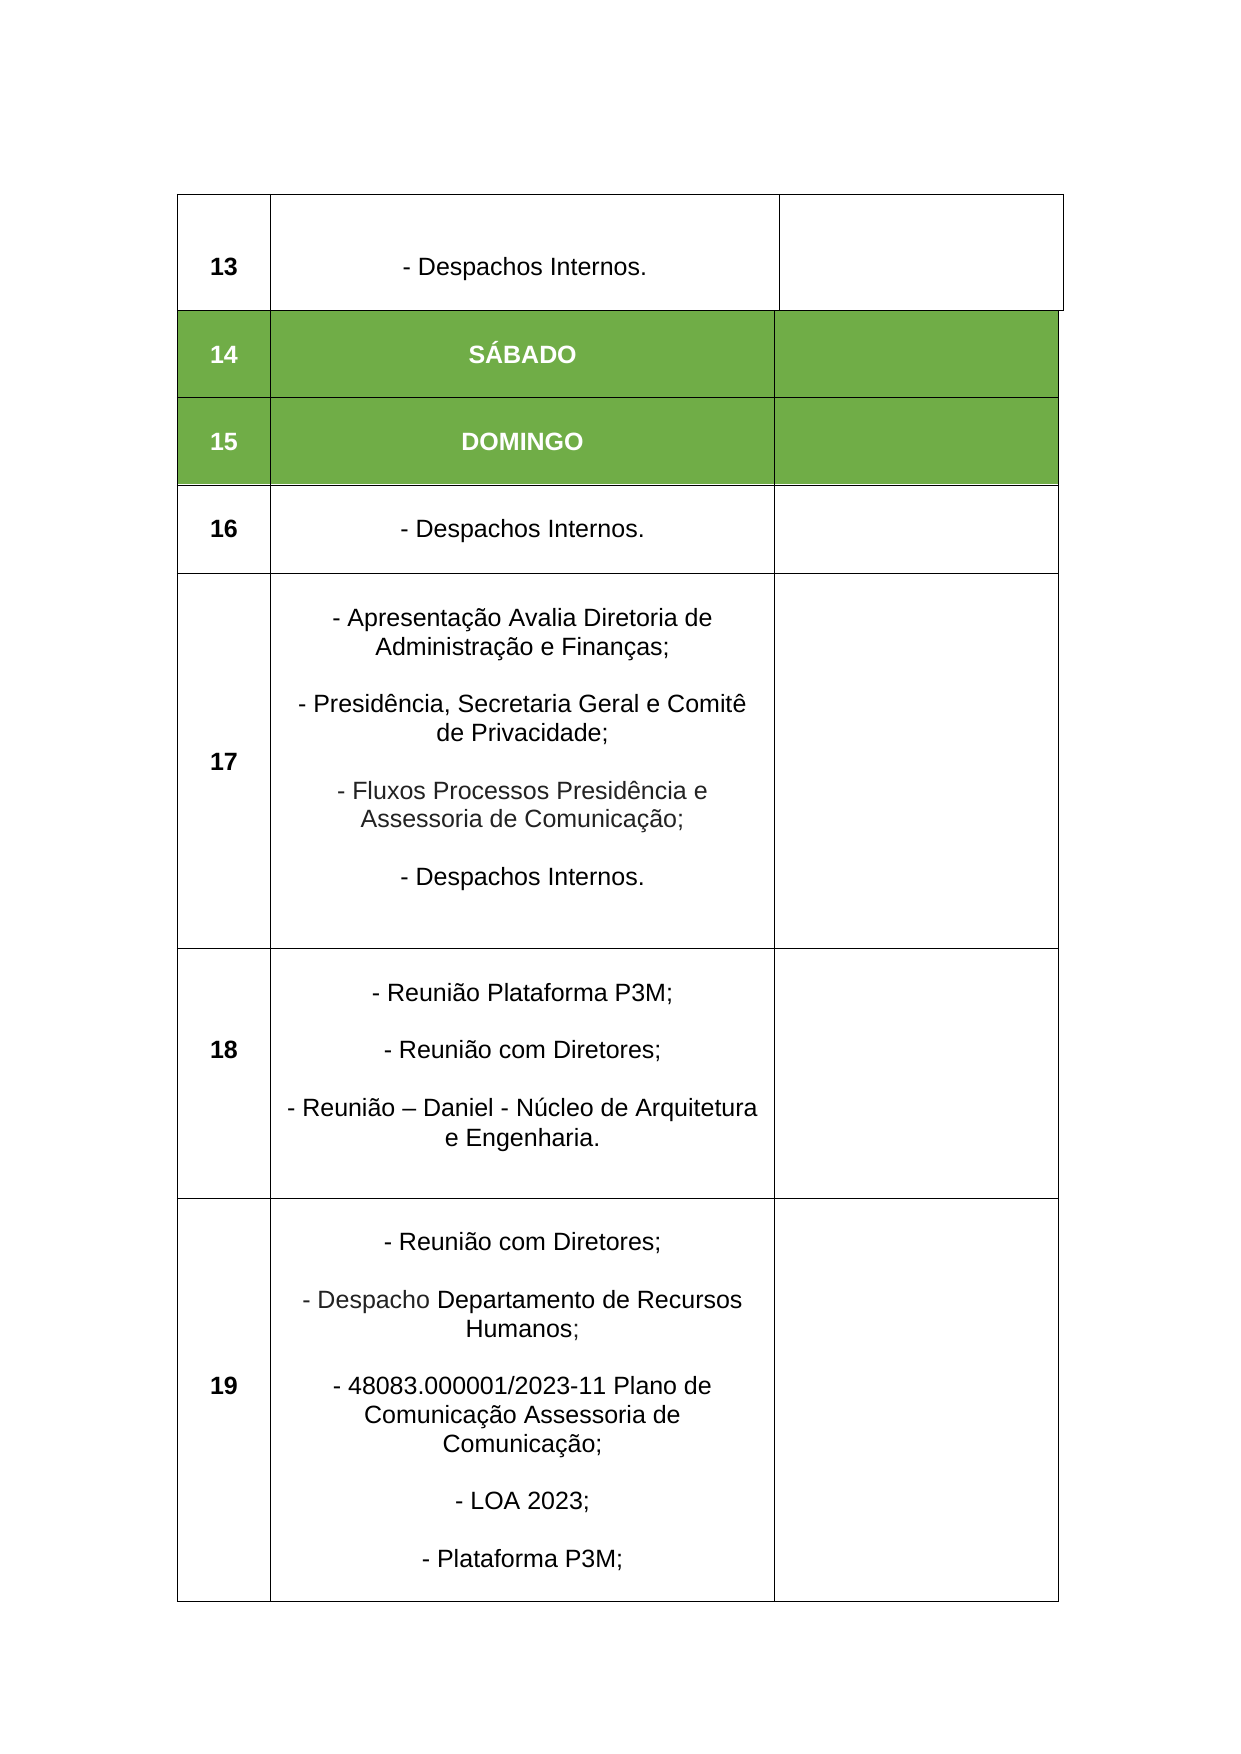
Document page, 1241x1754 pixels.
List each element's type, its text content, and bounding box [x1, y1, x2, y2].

table_header - Despachos Internos. [271, 195, 779, 310]
table_cell - Despachos Internos. [271, 486, 774, 573]
table_cell 19 [178, 1199, 270, 1601]
table_cell [775, 398, 1058, 484]
table_cell [1059, 485, 1063, 573]
table_cell [1059, 948, 1063, 1197]
table_cell [1059, 1198, 1063, 1601]
table_cell [1059, 311, 1063, 397]
table_cell [775, 486, 1058, 573]
table_cell 15 [178, 398, 270, 484]
table_cell SÁBADO [271, 311, 774, 397]
table_cell DOMINGO [271, 398, 774, 484]
table_cell [775, 311, 1058, 397]
table_header 13 [178, 195, 270, 310]
table_cell [775, 574, 1058, 948]
table_cell 17 [178, 574, 270, 948]
table_cell - Reunião Plataforma P3M; - Reunião com Diretores; - Reunião – Daniel - Núcleo de Arquitetura e Engenharia. [271, 949, 774, 1197]
table_cell - Reunião com Diretores; - Despacho Departamento de Recursos Humanos; - 48083.000001/2023-11 Plano de Comunicação Assessoria de Comunicação; - LOA 2023; - Plataforma P3M; [271, 1199, 774, 1601]
table_cell [1059, 397, 1063, 484]
table_cell [775, 949, 1058, 1197]
table_cell 14 [178, 311, 270, 397]
table_cell [775, 1199, 1058, 1601]
table_cell [1059, 573, 1063, 948]
table_header [780, 195, 1063, 310]
table_cell 18 [178, 949, 270, 1197]
table_cell - Apresentação Avalia Diretoria de Administração e Finanças; - Presidência, Secretaria Geral e Comitê de Privacidade; - Fluxos Processos Presidência e Assessoria de Comunicação; - Despachos Internos. [271, 574, 774, 948]
table_cell 16 [178, 486, 270, 573]
